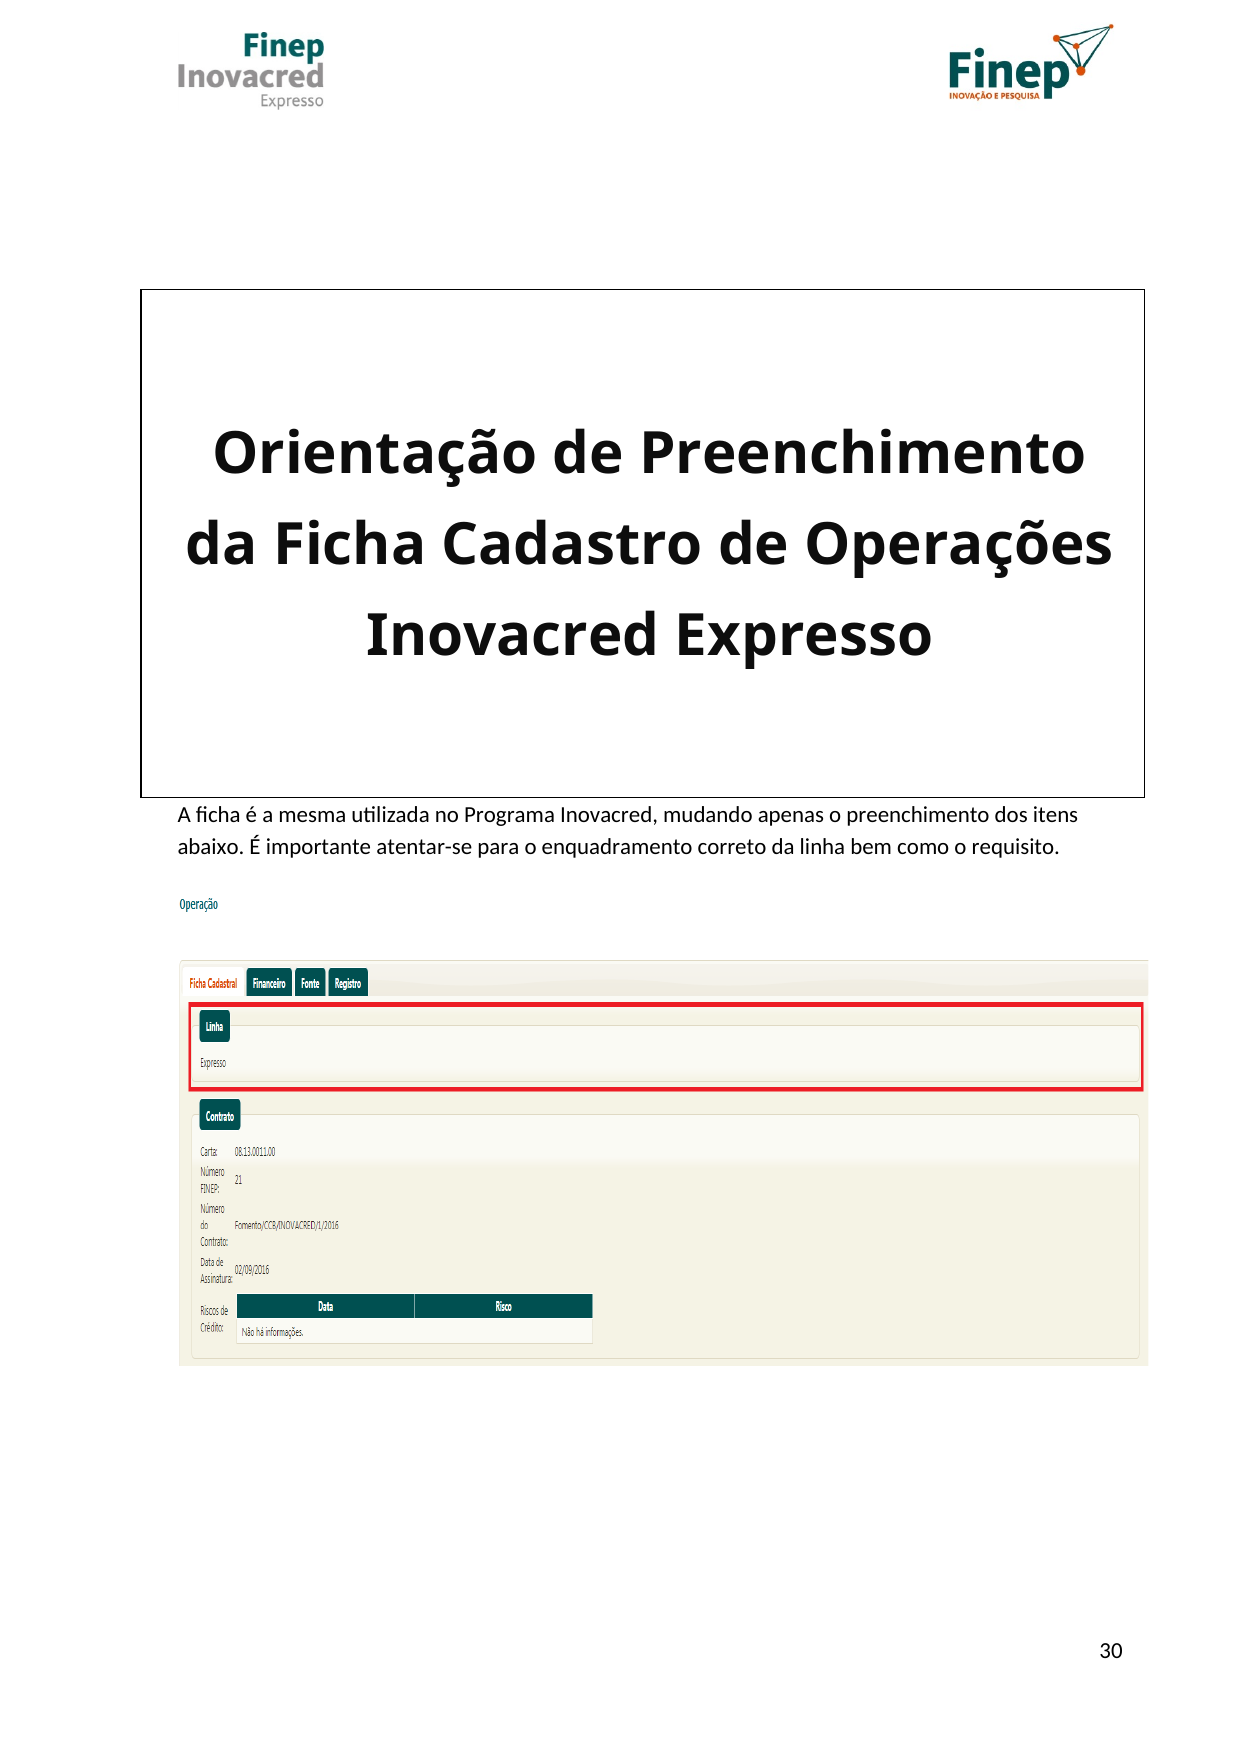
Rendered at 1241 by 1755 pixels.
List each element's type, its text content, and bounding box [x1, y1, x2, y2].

text A ficha é a mesma utilizada no Programa Inovacred, mudando apenas o preenchimento dos itens abaixo. É importante atentar-se para o enquadramento correto da linha bem como o requisito. [177, 800, 1122, 860]
subtitle Orientação de Preenchimento da Ficha Cadastro de Operações Inovacred Expresso [177, 411, 1122, 673]
